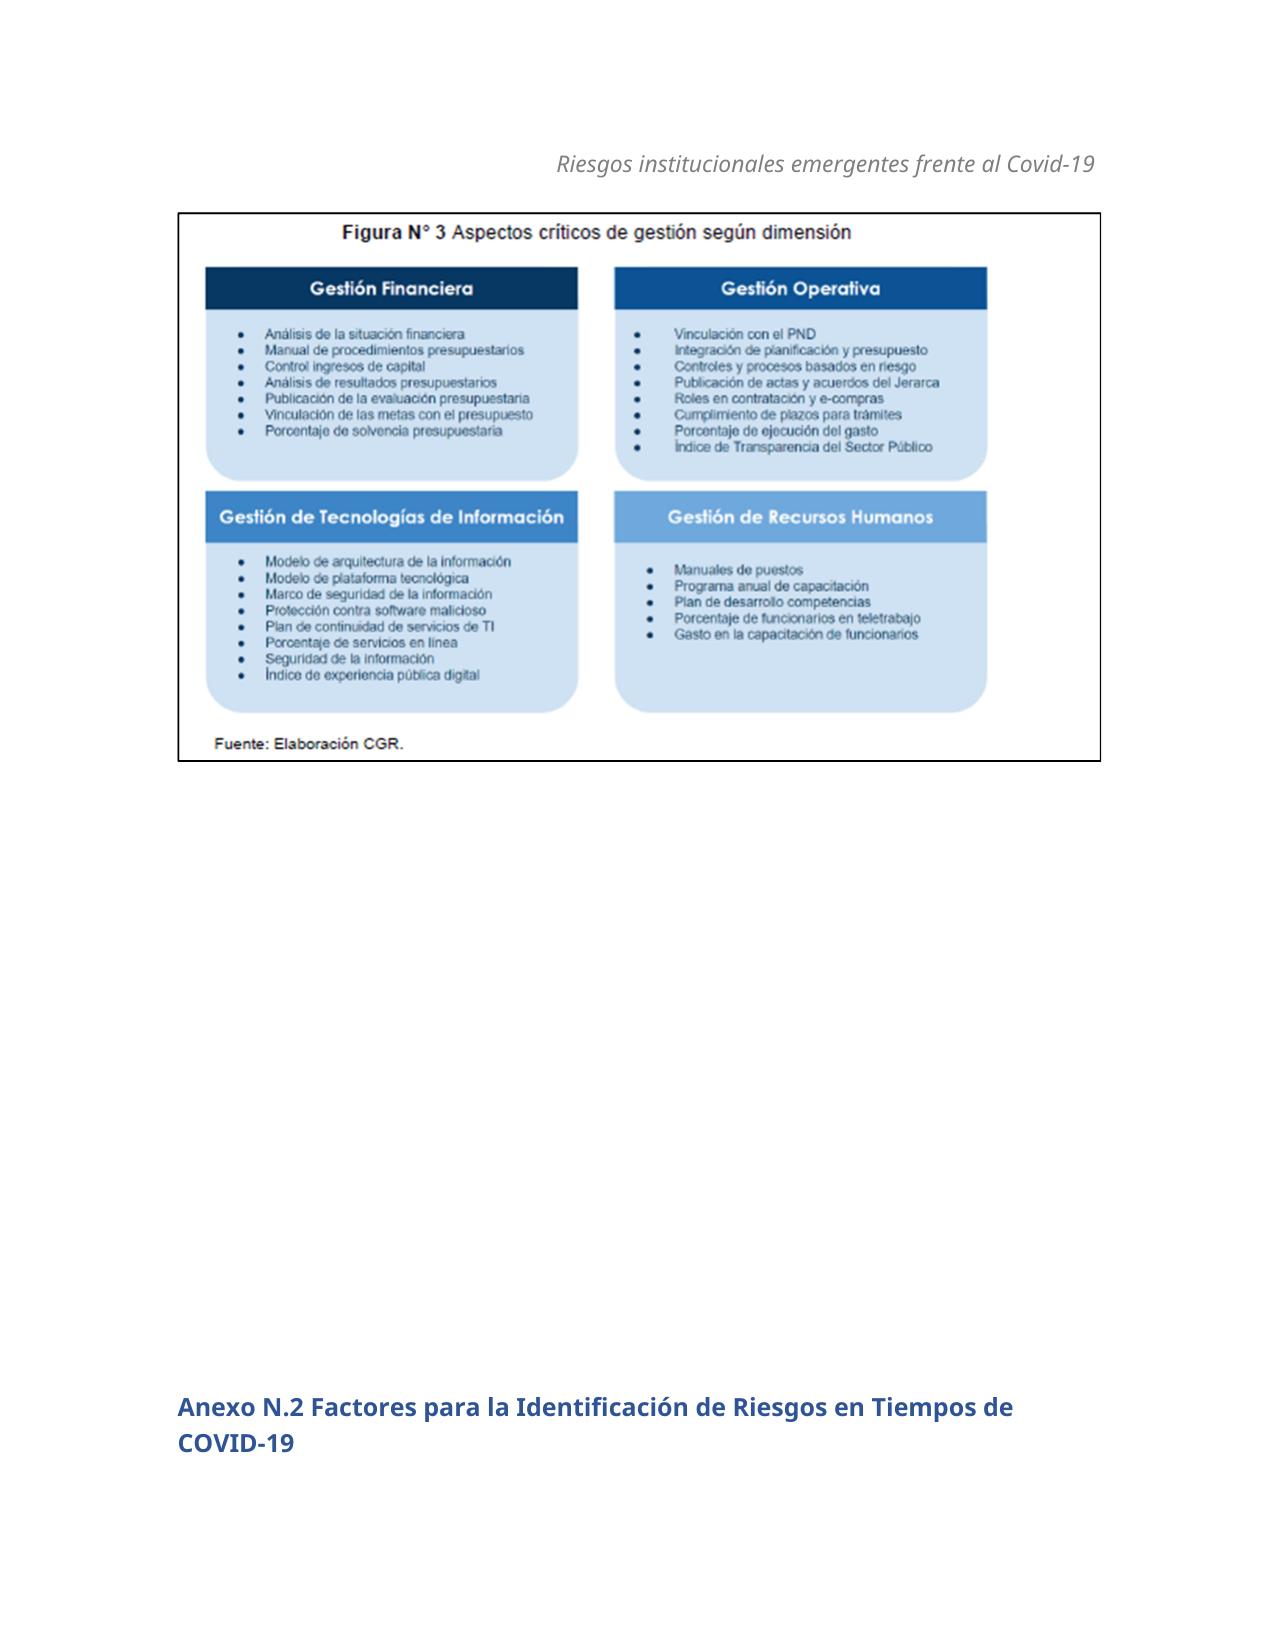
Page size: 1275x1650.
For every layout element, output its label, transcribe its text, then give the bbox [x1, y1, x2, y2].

subtitle Anexo N.2 Factores para la Identificación de Riesgos en Tiempos de COVID-19 [177, 1389, 1098, 1459]
